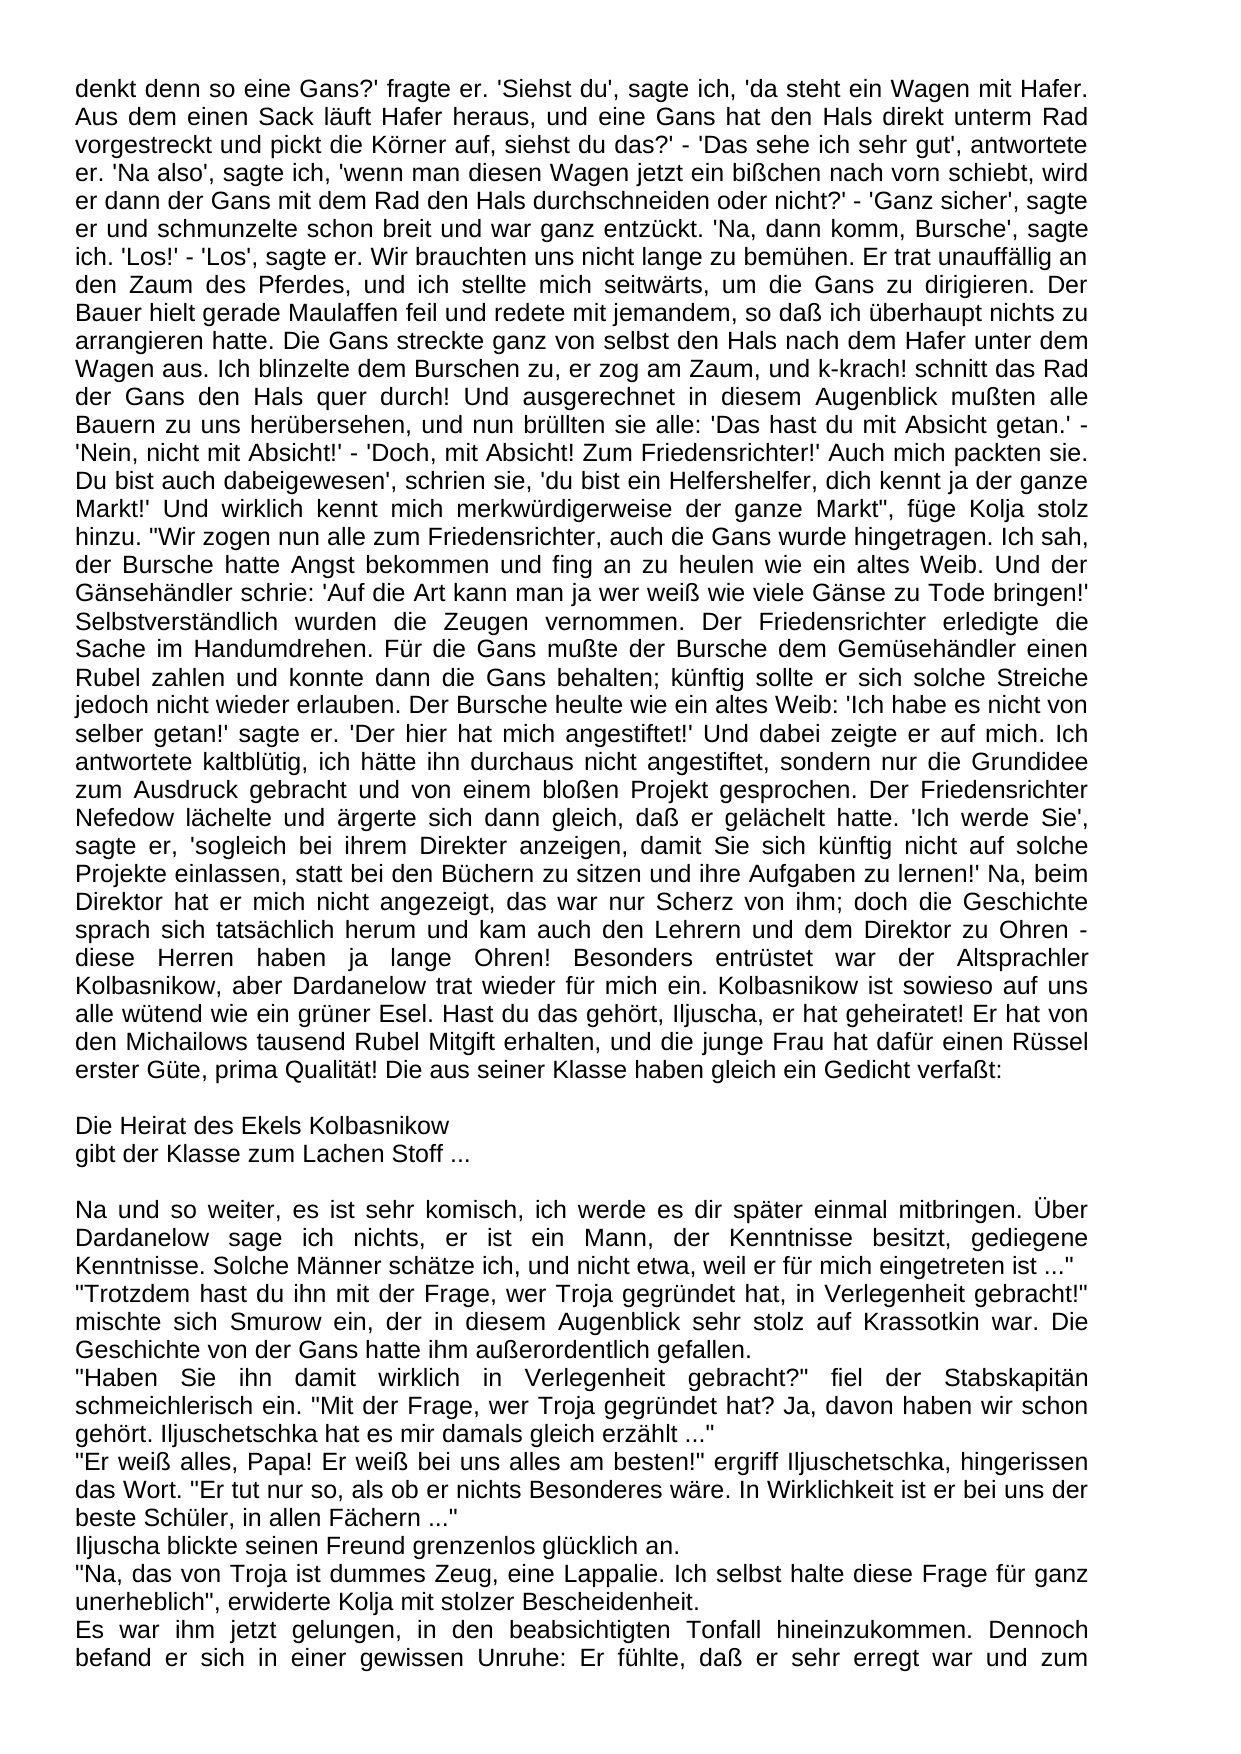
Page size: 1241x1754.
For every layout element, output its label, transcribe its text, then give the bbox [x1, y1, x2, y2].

text "Er weiß alles, Papa! Er weiß bei uns alles am besten!" ergriff Iljuschetschka, hingerissen das Wort. "Er tut nur so, als ob er nichts Besonderes wäre. In Wirklichkeit ist er bei uns der beste Schüler, in allen Fächern ..." [75, 1448, 1091, 1532]
text Na und so weiter, es ist sehr komisch, ich werde es dir später einmal mitbringen. Über Dardanelow sage ich nichts, er ist ein Mann, der Kenntnisse besitzt, gediegene Kenntnisse. Solche Männer schätze ich, und nicht etwa, weil er für mich eingetreten ist ..." [75, 1196, 1091, 1280]
text Es war ihm jetzt gelungen, in den beabsichtigten Tonfall hineinzukommen. Dennoch befand er sich in einer gewissen Unruhe: Er fühlte, daß er sehr erregt war und zum [75, 1616, 1091, 1672]
text "Trotzdem hast du ihn mit der Frage, wer Troja gegründet hat, in Verlegenheit gebracht!" mischte sich Smurow ein, der in diesem Augenblick sehr stolz auf Krassotkin war. Die Geschichte von der Gans hatte ihm außerordentlich gefallen. [75, 1280, 1091, 1364]
text "Haben Sie ihn damit wirklich in Verlegenheit gebracht?" fiel der Stabskapitän schmeichlerisch ein. "Mit der Frage, wer Troja gegründet hat? Ja, davon haben wir schon gehört. Iljuschetschka hat es mir damals gleich erzählt ..." [75, 1364, 1091, 1448]
text Iljuscha blickte seinen Freund grenzenlos glücklich an. [75, 1532, 1091, 1560]
text Die Heirat des Ekels Kolbasnikow gibt der Klasse zum Lachen Stoff ... [75, 1112, 1091, 1168]
text denkt denn so eine Gans?' fragte er. 'Siehst du', sagte ich, 'da steht ein Wagen mit Hafer. Aus dem einen Sack läuft Hafer heraus, und eine Gans hat den Hals direkt unterm Rad vorgestreckt und pickt die Körner auf, siehst du das?' - 'Das sehe ich sehr gut', antwortete er. 'Na also', sagte ich, 'wenn man diesen Wagen jetzt ein bißchen nach vorn schiebt, wird er dann der Gans mit dem Rad den Hals durchschneiden oder nicht?' - 'Ganz sicher', sagte er und schmunzelte schon breit und war ganz entzückt. 'Na, dann komm, Bursche', sagte ich. 'Los!' - 'Los', sagte er. Wir brauchten uns nicht lange zu bemühen. Er trat unauffällig an den Zaum des Pferdes, und ich stellte mich seitwärts, um die Gans zu dirigieren. Der Bauer hielt gerade Maulaffen feil und redete mit jemandem, so daß ich überhaupt nichts zu arrangieren hatte. Die Gans streckte ganz von selbst den Hals nach dem Hafer unter dem Wagen aus. Ich blinzelte dem Burschen zu, er zog am Zaum, und k-krach! schnitt das Rad der Gans den Hals quer durch! Und ausgerechnet in diesem Augenblick mußten alle Bauern zu uns herübersehen, und nun brüllten sie alle: 'Das hast du mit Absicht getan.' - 'Nein, nicht mit Absicht!' - 'Doch, mit Absicht! Zum Friedensrichter!' Auch mich packten sie. Du bist auch dabeigewesen', schrien sie, 'du bist ein Helfershelfer, dich kennt ja der ganze Markt!' Und wirklich kennt mich merkwürdigerweise der ganze Markt", füge Kolja stolz hinzu. "Wir zogen nun alle zum Friedensrichter, auch die Gans wurde hingetragen. Ich sah, der Bursche hatte Angst bekommen und fing an zu heulen wie ein altes Weib. Und der Gänsehändler schrie: 'Auf die Art kann man ja wer weiß wie viele Gänse zu Tode bringen!' Selbstverständlich wurden die Zeugen vernommen. Der Friedensrichter erledigte die Sache im Handumdrehen. Für die Gans mußte der Bursche dem Gemüsehändler einen Rubel zahlen und konnte dann die Gans behalten; künftig sollte er sich solche Streiche jedoch nicht wieder erlauben. Der Bursche heulte wie ein altes Weib: 'Ich habe es nicht von selber getan!' sagte er. 'Der hier hat mich angestiftet!' Und dabei zeigte er auf mich. Ich antwortete kaltblütig, ich hätte ihn durchaus nicht angestiftet, sondern nur die Grundidee zum Ausdruck gebracht und von einem bloßen Projekt gesprochen. Der Friedensrichter Nefedow lächelte und ärgerte sich dann gleich, daß er gelächelt hatte. 'Ich werde Sie', sagte er, 'sogleich bei ihrem Direkter anzeigen, damit Sie sich künftig nicht auf solche Projekte einlassen, statt bei den Büchern zu sitzen und ihre Aufgaben zu lernen!' Na, beim Direktor hat er mich nicht angezeigt, das war nur Scherz von ihm; doch die Geschichte sprach sich tatsächlich herum und kam auch den Lehrern und dem Direktor zu Ohren - diese Herren haben ja lange Ohren! Besonders entrüstet war der Altsprachler Kolbasnikow, aber Dardanelow trat wieder für mich ein. Kolbasnikow ist sowieso auf uns alle wütend wie ein grüner Esel. Hast du das gehört, Iljuscha, er hat geheiratet! Er hat von den Michailows tausend Rubel Mitgift erhalten, und die junge Frau hat dafür einen Rüssel erster Güte, prima Qualität! Die aus seiner Klasse haben gleich ein Gedicht verfaßt: [75, 75, 1091, 1084]
text "Na, das von Troja ist dummes Zeug, eine Lappalie. Ich selbst halte diese Frage für ganz unerheblich", erwiderte Kolja mit stolzer Bescheidenheit. [75, 1560, 1091, 1616]
